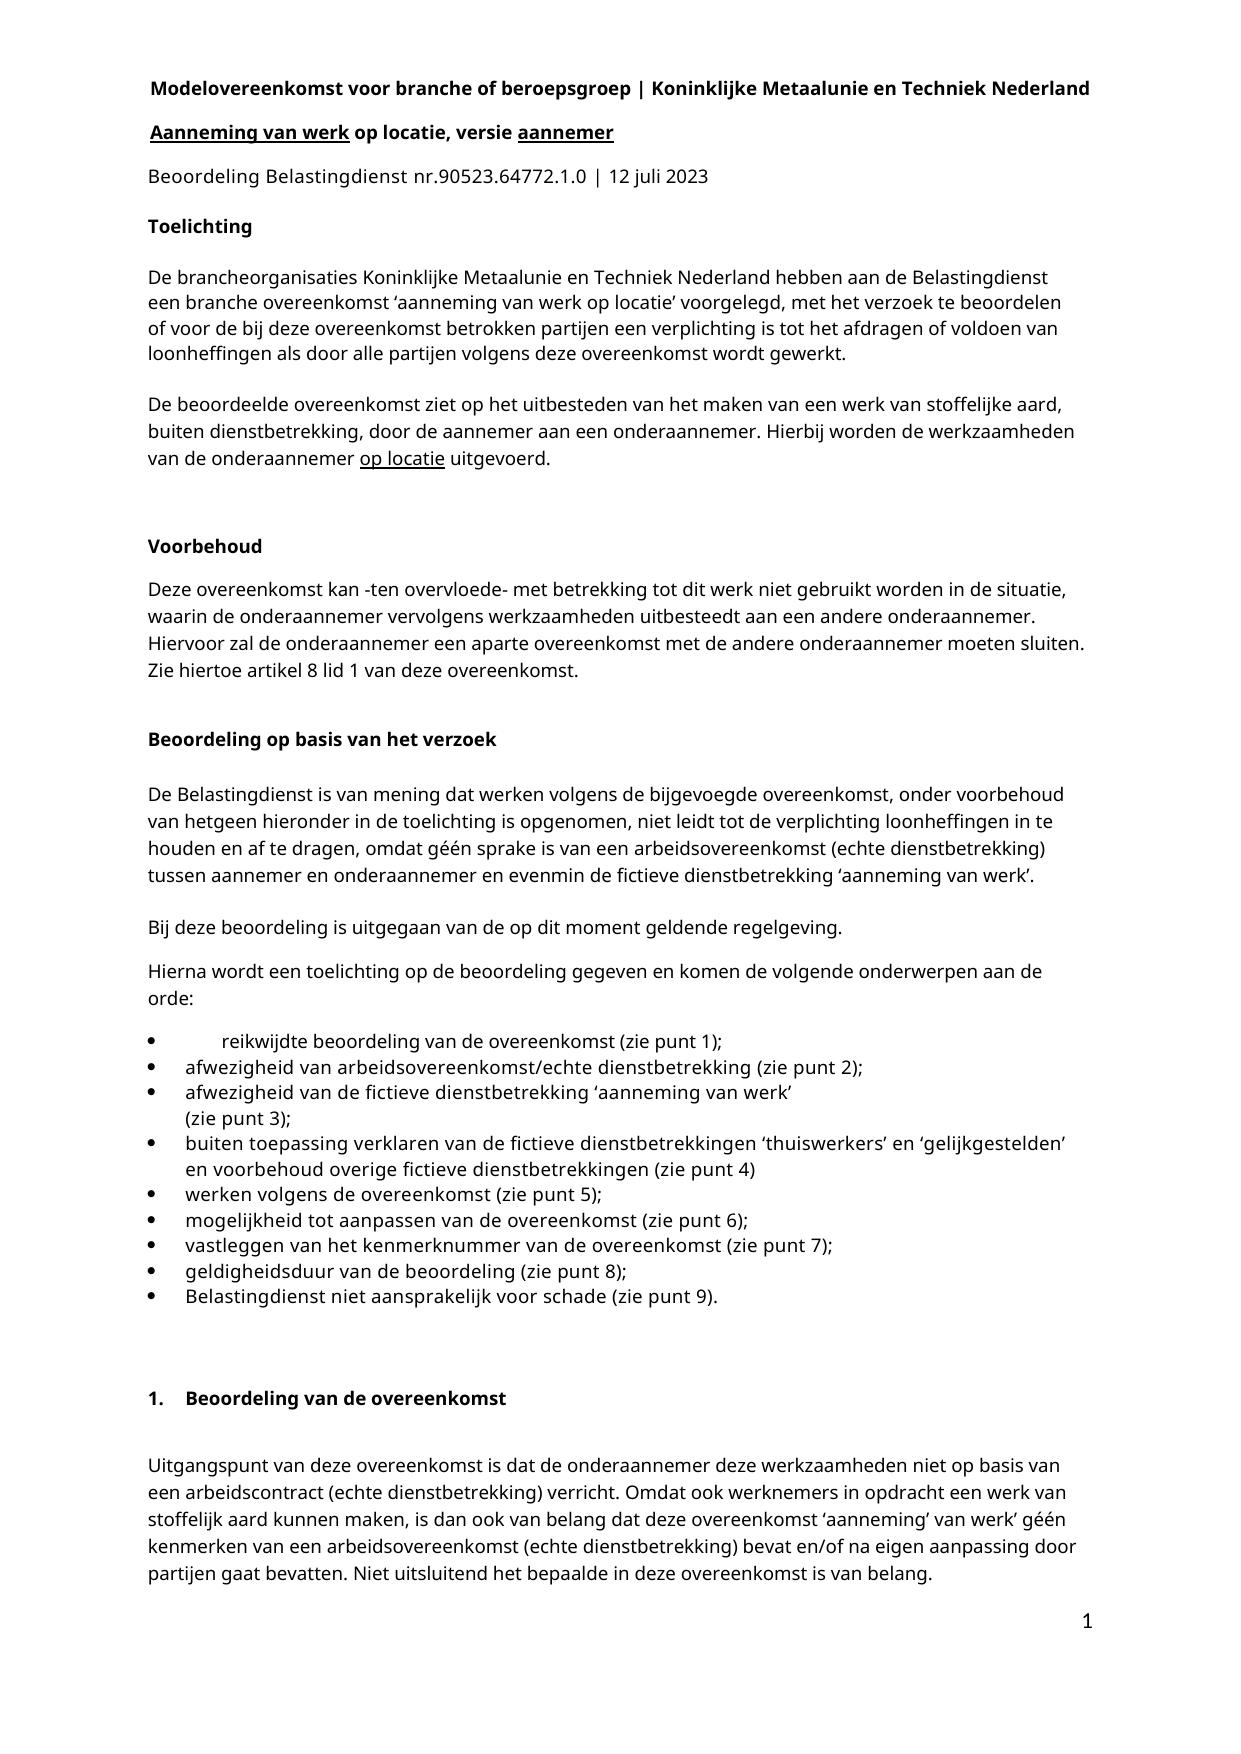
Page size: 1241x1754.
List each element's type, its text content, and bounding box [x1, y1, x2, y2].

list afwezigheid van arbeidsovereenkomst/echte dienstbetrekking (zie punt 2); [148, 1054, 1093, 1080]
list mogelijkheid tot aanpassen van de overeenkomst (zie punt 6); [148, 1207, 1093, 1233]
subtitle Beoordeling op basis van het verzoek [148, 701, 1093, 752]
list afwezigheid van de fictieve dienstbetrekking ‘aanneming van werk’ [148, 1080, 1093, 1105]
list reikwijdte beoordeling van de overeenkomst (zie punt 1); [148, 1029, 1067, 1054]
list geldigheidsduur van de beoordeling (zie punt 8); [148, 1258, 1093, 1284]
text Toelichting [148, 214, 1067, 239]
text De brancheorganisaties Koninklijke Metaalunie en Techniek Nederland hebben aan de Belastingdienst een branche overeenkomst ‘aanneming van werk op locatie’ voorgelegd, met het verzoek te beoordelen of voor de bij deze overeenkomst betrokken partijen een verplichting is tot het afdragen of voldoen van loonheffingen als door alle partijen volgens deze overeenkomst wordt gewerkt. [148, 264, 1067, 392]
text Hierna wordt een toelichting op de beoordeling gegeven en komen de volgende onderwerpen aan de orde: [148, 958, 1093, 1011]
list buiten toepassing verklaren van de fictieve dienstbetrekkingen ‘thuiswerkers’ en ‘gelijkgestelden’ en voorbehoud overige fictieve dienstbetrekkingen (zie punt 4) [148, 1131, 1093, 1182]
text (zie punt 3); [185, 1105, 1093, 1131]
text De Belastingdienst is van mening dat werken volgens de bijgevoegde overeenkomst, onder voorbehoud van hetgeen hieronder in de toelichting is opgenomen, niet leidt tot de verplichting loonheffingen in te houden en af te dragen, omdat géén sprake is van een arbeidsovereenkomst (echte dienstbetrekking) tussen aannemer en onderaannemer en evenmin de fictieve dienstbetrekking ‘aanneming van werk’. [148, 781, 1093, 888]
list werken volgens de overeenkomst (zie punt 5); [148, 1182, 1093, 1207]
text Deze overeenkomst kan -ten overvloede- met betrekking tot dit werk niet gebruikt worden in de situatie, waarin de onderaannemer vervolgens werkzaamheden uitbesteedt aan een andere onderaannemer. Hiervoor zal de onderaannemer een aparte overeenkomst met de andere onderaannemer moeten sluiten. Zie hiertoe artikel 8 lid 1 van deze overeenkomst. [148, 577, 1093, 683]
text Voorbehoud [148, 533, 1093, 558]
list Belastingdienst niet aansprakelijk voor schade (zie punt 9). [148, 1284, 1093, 1309]
list Beoordeling van de overeenkomst [148, 1385, 1093, 1411]
list vastleggen van het kenmerknummer van de overeenkomst (zie punt 7); [148, 1233, 1093, 1258]
text De beoordeelde overeenkomst ziet op het uitbesteden van het maken van een werk van stoffelijke aard, buiten dienstbetrekking, door de aannemer aan een onderaannemer. Hierbij worden de werkzaamheden van de onderaannemer op locatie uitgevoerd. [148, 392, 1093, 471]
text Bij deze beoordeling is uitgegaan van de op dit moment geldende regelgeving. [148, 914, 1093, 940]
text Uitgangspunt van deze overeenkomst is dat de onderaannemer deze werkzaamheden niet op basis van een arbeidscontract (echte dienstbetrekking) verricht. Omdat ook werknemers in opdracht een werk van stoffelijk aard kunnen maken, is dan ook van belang dat deze overeenkomst ‘aanneming’ van werk’ géén kenmerken van een arbeidsovereenkomst (echte dienstbetrekking) bevat en/of na eigen aanpassing door partijen gaat bevatten. Niet uitsluitend het bepaalde in deze overeenkomst is van belang. [148, 1452, 1093, 1586]
